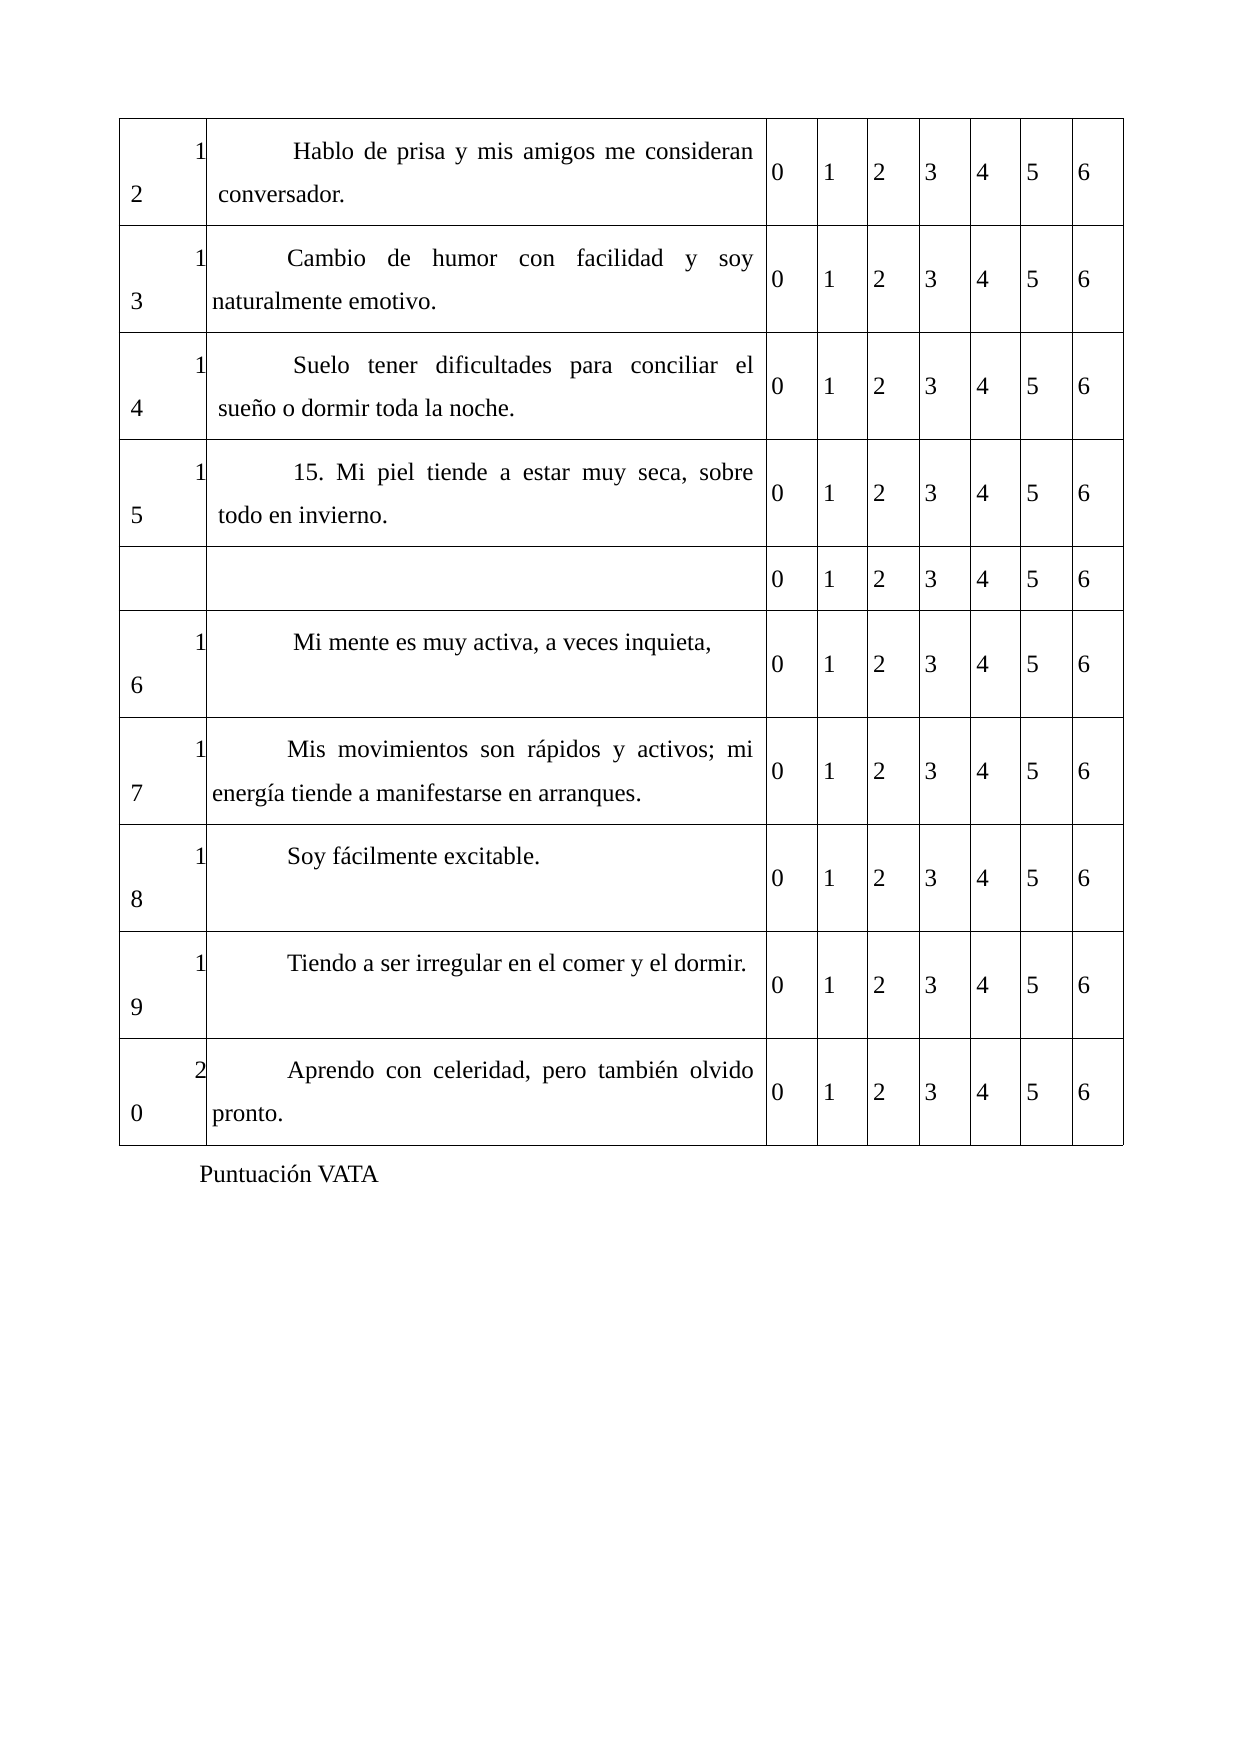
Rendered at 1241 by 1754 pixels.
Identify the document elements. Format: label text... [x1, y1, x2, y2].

table_cell 16 [120, 611, 206, 717]
table_cell Mis movimientos son rápidos y activos; mi energía tiende a manifestarse en arranques. [207, 718, 766, 824]
table_cell 4 [971, 718, 1020, 824]
table_cell 1 [818, 932, 867, 1038]
table_cell 3 [920, 226, 970, 332]
table_cell 6 [1073, 226, 1123, 332]
table_cell 4 [971, 119, 1020, 225]
table_cell 6 [1073, 1039, 1123, 1145]
table_cell 0 [767, 333, 817, 439]
table_cell 2 [868, 932, 919, 1038]
table_cell Mi mente es muy activa, a veces inquieta, [207, 611, 766, 717]
table_cell 4 [971, 611, 1020, 717]
table_cell 6 [1073, 119, 1123, 225]
table_cell 6 [1073, 825, 1123, 931]
table_cell 1 [818, 718, 867, 824]
table_cell 5 [1021, 226, 1072, 332]
table_cell 0 [767, 226, 817, 332]
table_cell 4 [971, 1039, 1020, 1145]
table_cell 3 [920, 1039, 970, 1145]
table_cell 1 [818, 1039, 867, 1145]
table_cell 0 [767, 1039, 817, 1145]
table_cell 1 [818, 825, 867, 931]
table_cell Soy fácilmente excitable. [207, 825, 766, 931]
table_cell 2 [868, 611, 919, 717]
table_cell Aprendo con celeridad, pero también olvido pronto. [207, 1039, 766, 1145]
table_cell 5 [1021, 547, 1072, 610]
table_cell 3 [920, 932, 970, 1038]
table_cell 15. Mi piel tiende a estar muy seca, sobre todo en invierno. [207, 440, 766, 546]
table_cell 2 [868, 440, 919, 546]
table_cell 6 [1073, 547, 1123, 610]
table_cell 2 [868, 825, 919, 931]
table_cell 13 [120, 226, 206, 332]
table_cell 2 [868, 333, 919, 439]
table_cell 2 [868, 226, 919, 332]
table_cell [120, 547, 206, 610]
table_cell 6 [1073, 611, 1123, 717]
table_cell 4 [971, 825, 1020, 931]
table_cell 5 [1021, 440, 1072, 546]
table_cell 3 [920, 718, 970, 824]
table_cell 0 [767, 718, 817, 824]
table_cell 0 [767, 611, 817, 717]
table_cell 0 [767, 440, 817, 546]
table_cell 5 [1021, 718, 1072, 824]
table_cell 5 [1021, 611, 1072, 717]
text Puntuación VATA [124, 1159, 1116, 1188]
table_cell 6 [1073, 333, 1123, 439]
table_cell 2 [868, 1039, 919, 1145]
table_cell 1 [818, 333, 867, 439]
table_cell 3 [920, 611, 970, 717]
table_cell 0 [767, 932, 817, 1038]
table_cell 1 [818, 611, 867, 717]
table_cell 19 [120, 932, 206, 1038]
table_cell 12 [120, 119, 206, 225]
table_cell 18 [120, 825, 206, 931]
table_cell 1 [818, 226, 867, 332]
table_cell [207, 547, 766, 610]
table_cell 1 [818, 547, 867, 610]
table_cell 4 [971, 932, 1020, 1038]
table_cell 4 [971, 226, 1020, 332]
table_cell 1 [818, 119, 867, 225]
table_cell Suelo tener dificultades para conciliar el sueño o dormir toda la noche. [207, 333, 766, 439]
table_cell 6 [1073, 932, 1123, 1038]
table_cell 0 [767, 547, 817, 610]
table_cell 20 [120, 1039, 206, 1145]
table_cell Cambio de humor con facilidad y soy naturalmente emotivo. [207, 226, 766, 332]
table_cell 17 [120, 718, 206, 824]
table_cell 5 [1021, 1039, 1072, 1145]
table_cell 15 [120, 440, 206, 546]
table_cell 14 [120, 333, 206, 439]
table_cell 2 [868, 547, 919, 610]
table_cell 3 [920, 333, 970, 439]
table_cell Hablo de prisa y mis amigos me consideran conversador. [207, 119, 766, 225]
table_cell 3 [920, 825, 970, 931]
table_cell 0 [767, 119, 817, 225]
table_cell 5 [1021, 333, 1072, 439]
table_cell 3 [920, 547, 970, 610]
table_cell 3 [920, 440, 970, 546]
table_cell 5 [1021, 932, 1072, 1038]
table_cell 1 [818, 440, 867, 546]
table_cell 4 [971, 333, 1020, 439]
table_cell 6 [1073, 440, 1123, 546]
table_cell 5 [1021, 825, 1072, 931]
table_cell 2 [868, 718, 919, 824]
table_cell 3 [920, 119, 970, 225]
table_cell 4 [971, 547, 1020, 610]
table_cell 6 [1073, 718, 1123, 824]
table_cell 4 [971, 440, 1020, 546]
table_cell Tiendo a ser irregular en el comer y el dormir. [207, 932, 766, 1038]
table_cell 2 [868, 119, 919, 225]
table_cell 5 [1021, 119, 1072, 225]
table_cell 0 [767, 825, 817, 931]
